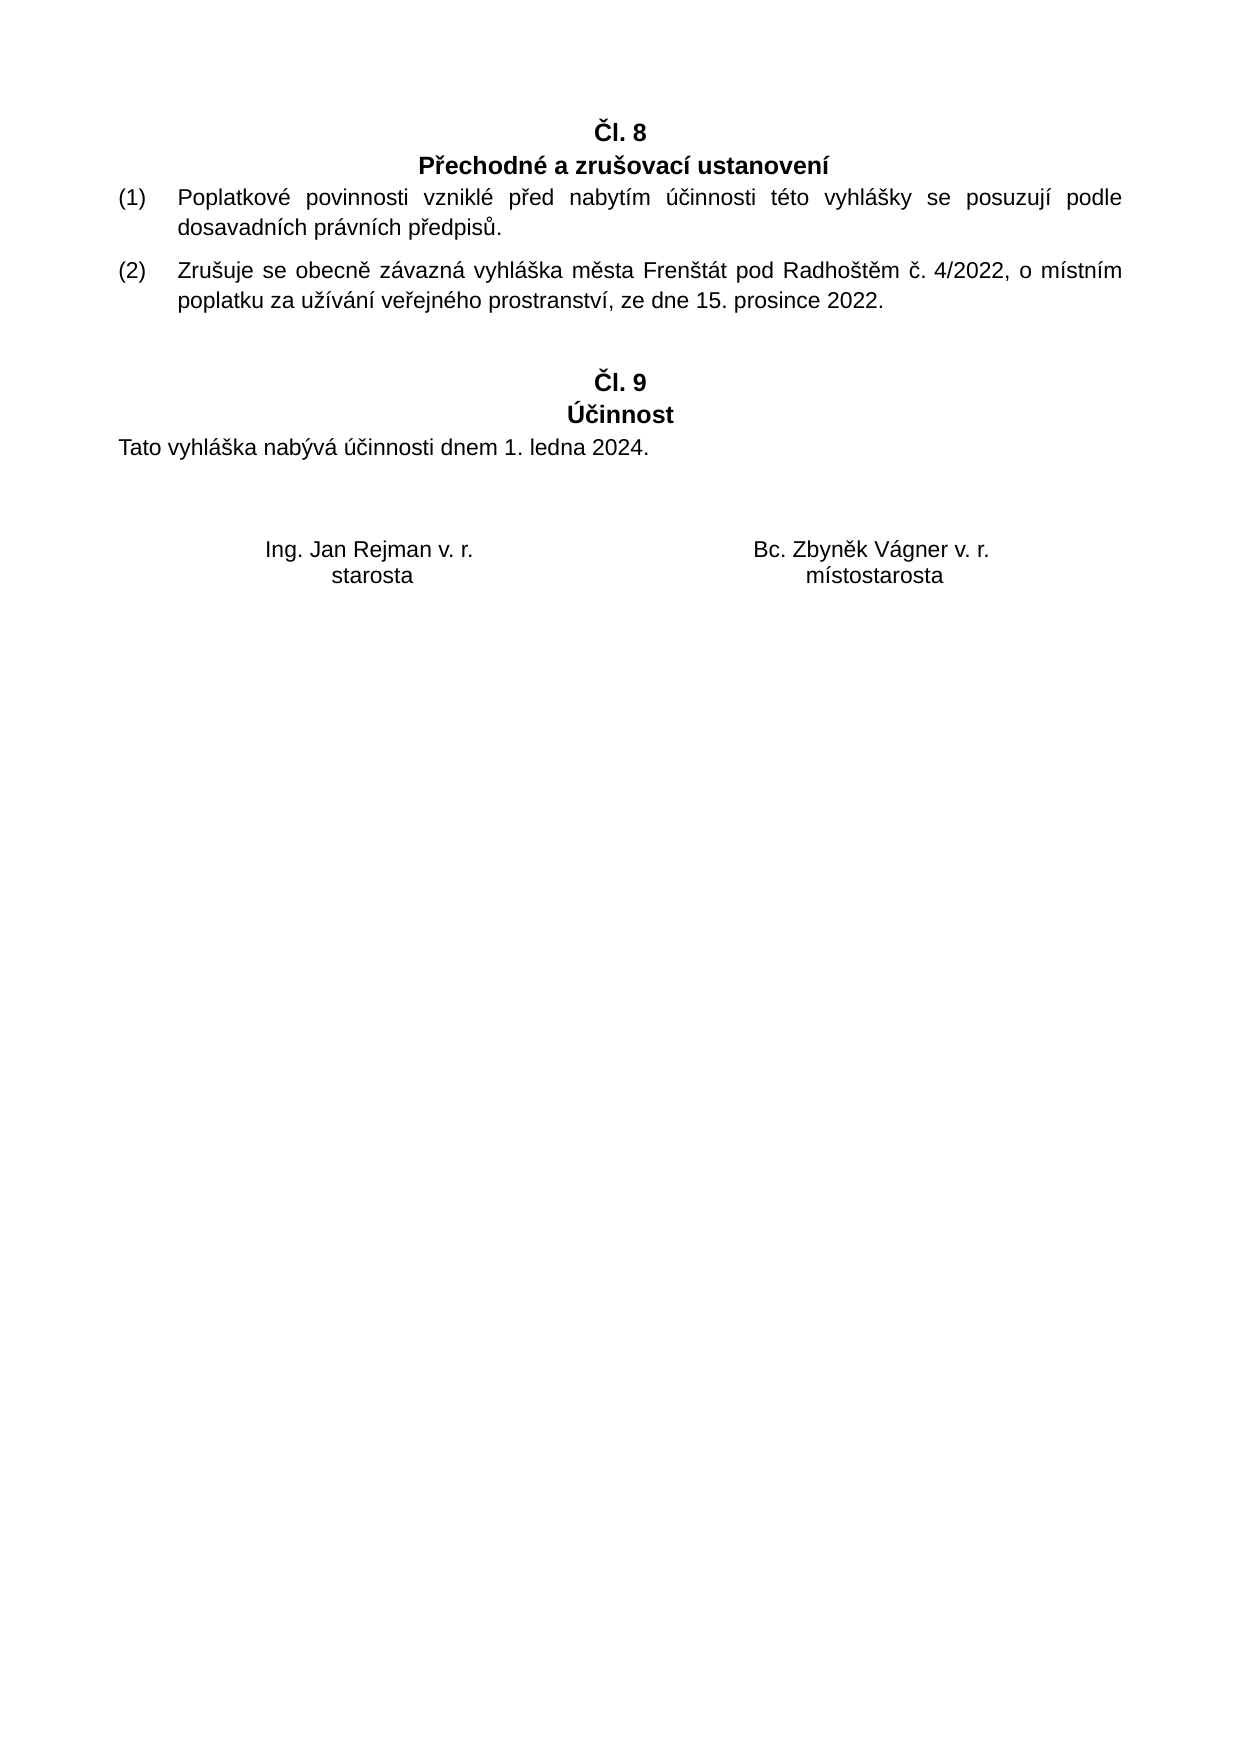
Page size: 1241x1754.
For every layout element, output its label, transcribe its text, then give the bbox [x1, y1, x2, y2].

subtitle Čl. 8 Přechodné a zrušovací ustanovení [118, 118, 1122, 180]
text Tato vyhláška nabývá účinnosti dnem 1. ledna 2024. [118, 433, 1122, 460]
table_header Ing. Jan Rejman v. r. starosta [118, 476, 620, 594]
list Zrušuje se obecně závazná vyhláška města Frenštát pod Radhoštěm č. 4/2022, o místním poplatku za užívání veřejného prostranství, ze dne 15. prosince 2022. [118, 257, 1122, 314]
table_header Bc. Zbyněk Vágner v. r. místostarosta [620, 476, 1122, 594]
table_cell [118, 594, 620, 712]
list Poplatkové povinnosti vzniklé před nabytím účinnosti této vyhlášky se posuzují podle dosavadních právních předpisů. [118, 184, 1122, 241]
table_cell [620, 594, 1122, 712]
subtitle Čl. 9 Účinnost [118, 367, 1122, 429]
